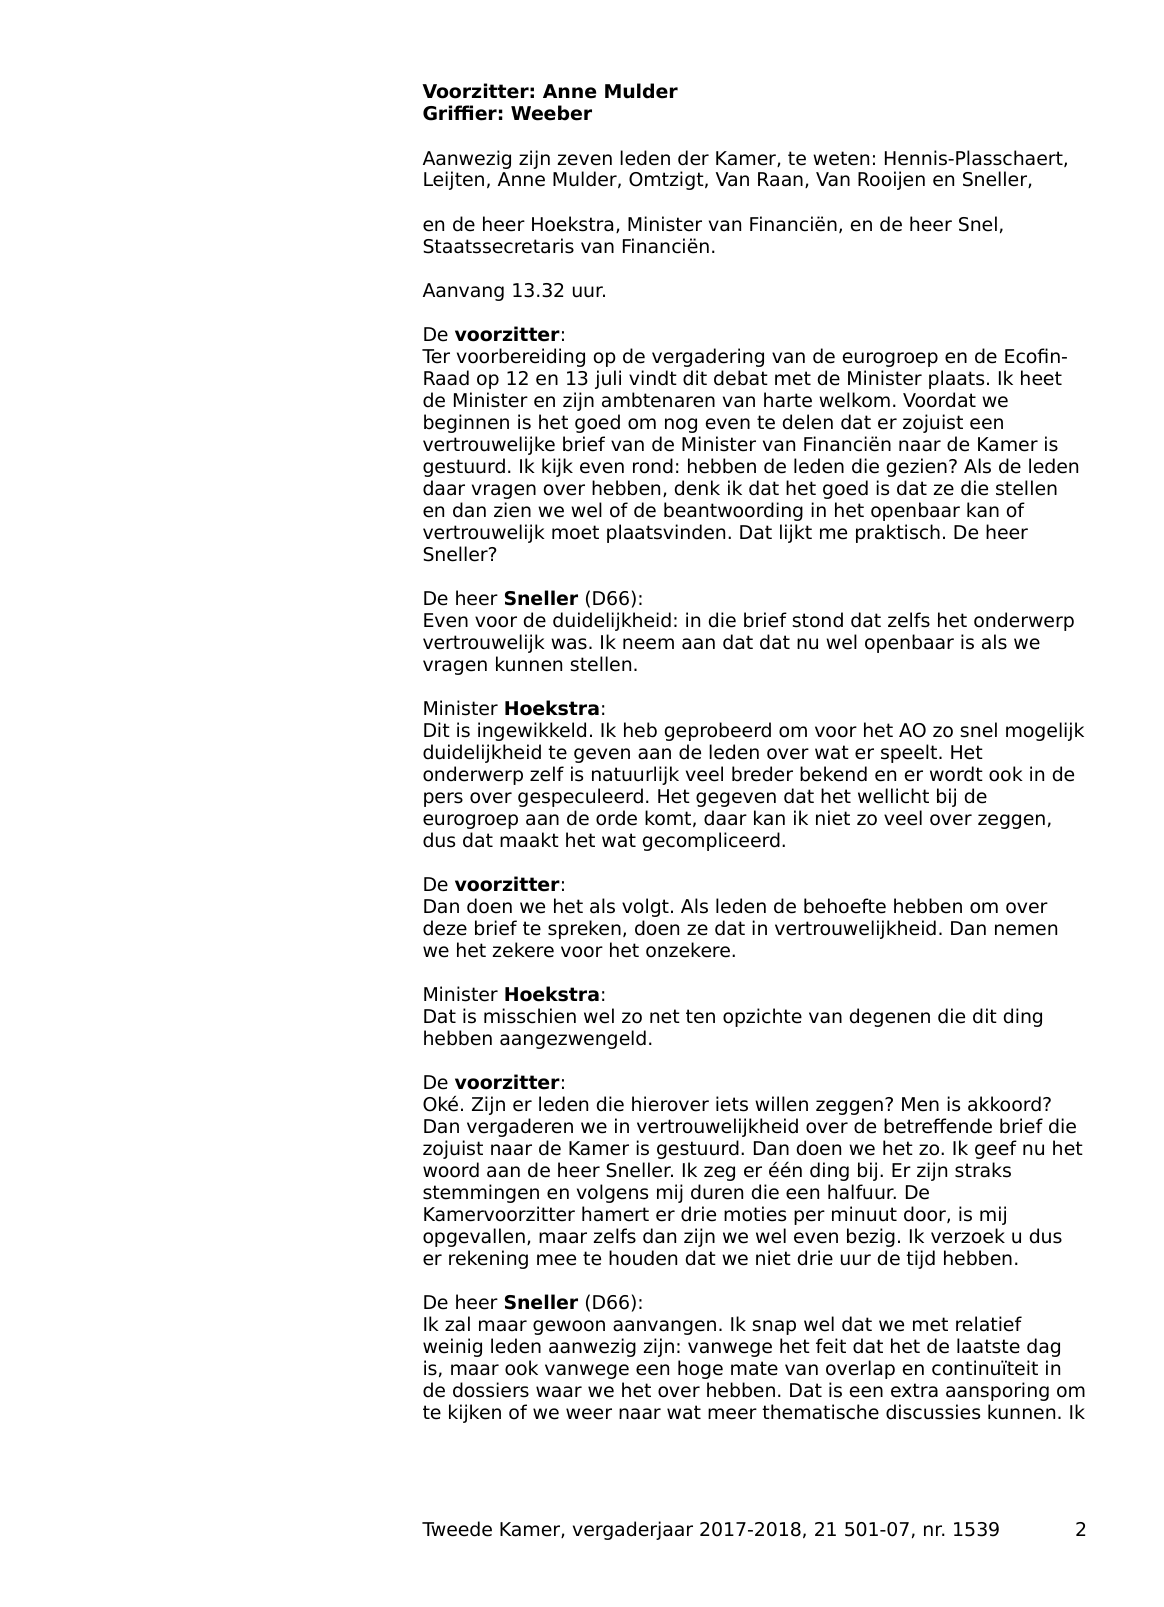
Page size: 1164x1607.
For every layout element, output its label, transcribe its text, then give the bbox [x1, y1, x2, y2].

text De heer Sneller (D66): [422, 588, 1087, 610]
text Aanwezig zijn zeven leden der Kamer, te weten: Hennis-Plasschaert, Leijten, Anne Mulder, Omtzigt, Van Raan, Van Rooijen en Sneller, [422, 147, 1087, 191]
text De voorzitter: [422, 324, 1087, 346]
text en de heer Hoekstra, Minister van Financiën, en de heer Snel, Staatssecretaris van Financiën. [422, 213, 1087, 257]
text Minister Hoekstra: [422, 984, 1087, 1006]
text Griffier: Weeber [422, 103, 1087, 125]
text Oké. Zijn er leden die hierover iets willen zeggen? Men is akkoord? Dan vergaderen we in vertrouwelijkheid over de betreffende brief die zojuist naar de Kamer is gestuurd. Dan doen we het zo. Ik geef nu het woord aan de heer Sneller. Ik zeg er één ding bij. Er zijn straks stemmingen en volgens mij duren die een halfuur. De Kamervoorzitter hamert er drie moties per minuut door, is mij opgevallen, maar zelfs dan zijn we wel even bezig. Ik verzoek u dus er rekening mee te houden dat we niet drie uur de tijd hebben. [422, 1094, 1087, 1270]
text Dan doen we het als volgt. Als leden de behoefte hebben om over deze brief te spreken, doen ze dat in vertrouwelijkheid. Dan nemen we het zekere voor het onzekere. [422, 896, 1087, 962]
text Dit is ingewikkeld. Ik heb geprobeerd om voor het AO zo snel mogelijk duidelijkheid te geven aan de leden over wat er speelt. Het onderwerp zelf is natuurlijk veel breder bekend en er wordt ook in de pers over gespeculeerd. Het gegeven dat het wellicht bij de eurogroep aan de orde komt, daar kan ik niet zo veel over zeggen, dus dat maakt het wat gecompliceerd. [422, 720, 1087, 852]
text Aanvang 13.32 uur. [422, 280, 1087, 302]
text Even voor de duidelijkheid: in die brief stond dat zelfs het onderwerp vertrouwelijk was. Ik neem aan dat dat nu wel openbaar is als we vragen kunnen stellen. [422, 610, 1087, 676]
text De voorzitter: [422, 874, 1087, 896]
text Dat is misschien wel zo net ten opzichte van degenen die dit ding hebben aangezwengeld. [422, 1006, 1087, 1050]
text Minister Hoekstra: [422, 698, 1087, 720]
text De heer Sneller (D66): [422, 1292, 1087, 1314]
text Ter voorbereiding op de vergadering van de eurogroep en de Ecofin-Raad op 12 en 13 juli vindt dit debat met de Minister plaats. Ik heet de Minister en zijn ambtenaren van harte welkom. Voordat we beginnen is het goed om nog even te delen dat er zojuist een vertrouwelijke brief van de Minister van Financiën naar de Kamer is gestuurd. Ik kijk even rond: hebben de leden die gezien? Als de leden daar vragen over hebben, denk ik dat het goed is dat ze die stellen en dan zien we wel of de beantwoording in het openbaar kan of vertrouwelijk moet plaatsvinden. Dat lijkt me praktisch. De heer Sneller? [422, 346, 1087, 566]
text Voorzitter: Anne Mulder [422, 81, 1087, 103]
text De voorzitter: [422, 1072, 1087, 1094]
text Ik zal maar gewoon aanvangen. Ik snap wel dat we met relatief weinig leden aanwezig zijn: vanwege het feit dat het de laatste dag is, maar ook vanwege een hoge mate van overlap en continuïteit in de dossiers waar we het over hebben. Dat is een extra aansporing om te kijken of we weer naar wat meer thematische discussies kunnen. Ik [422, 1314, 1087, 1424]
